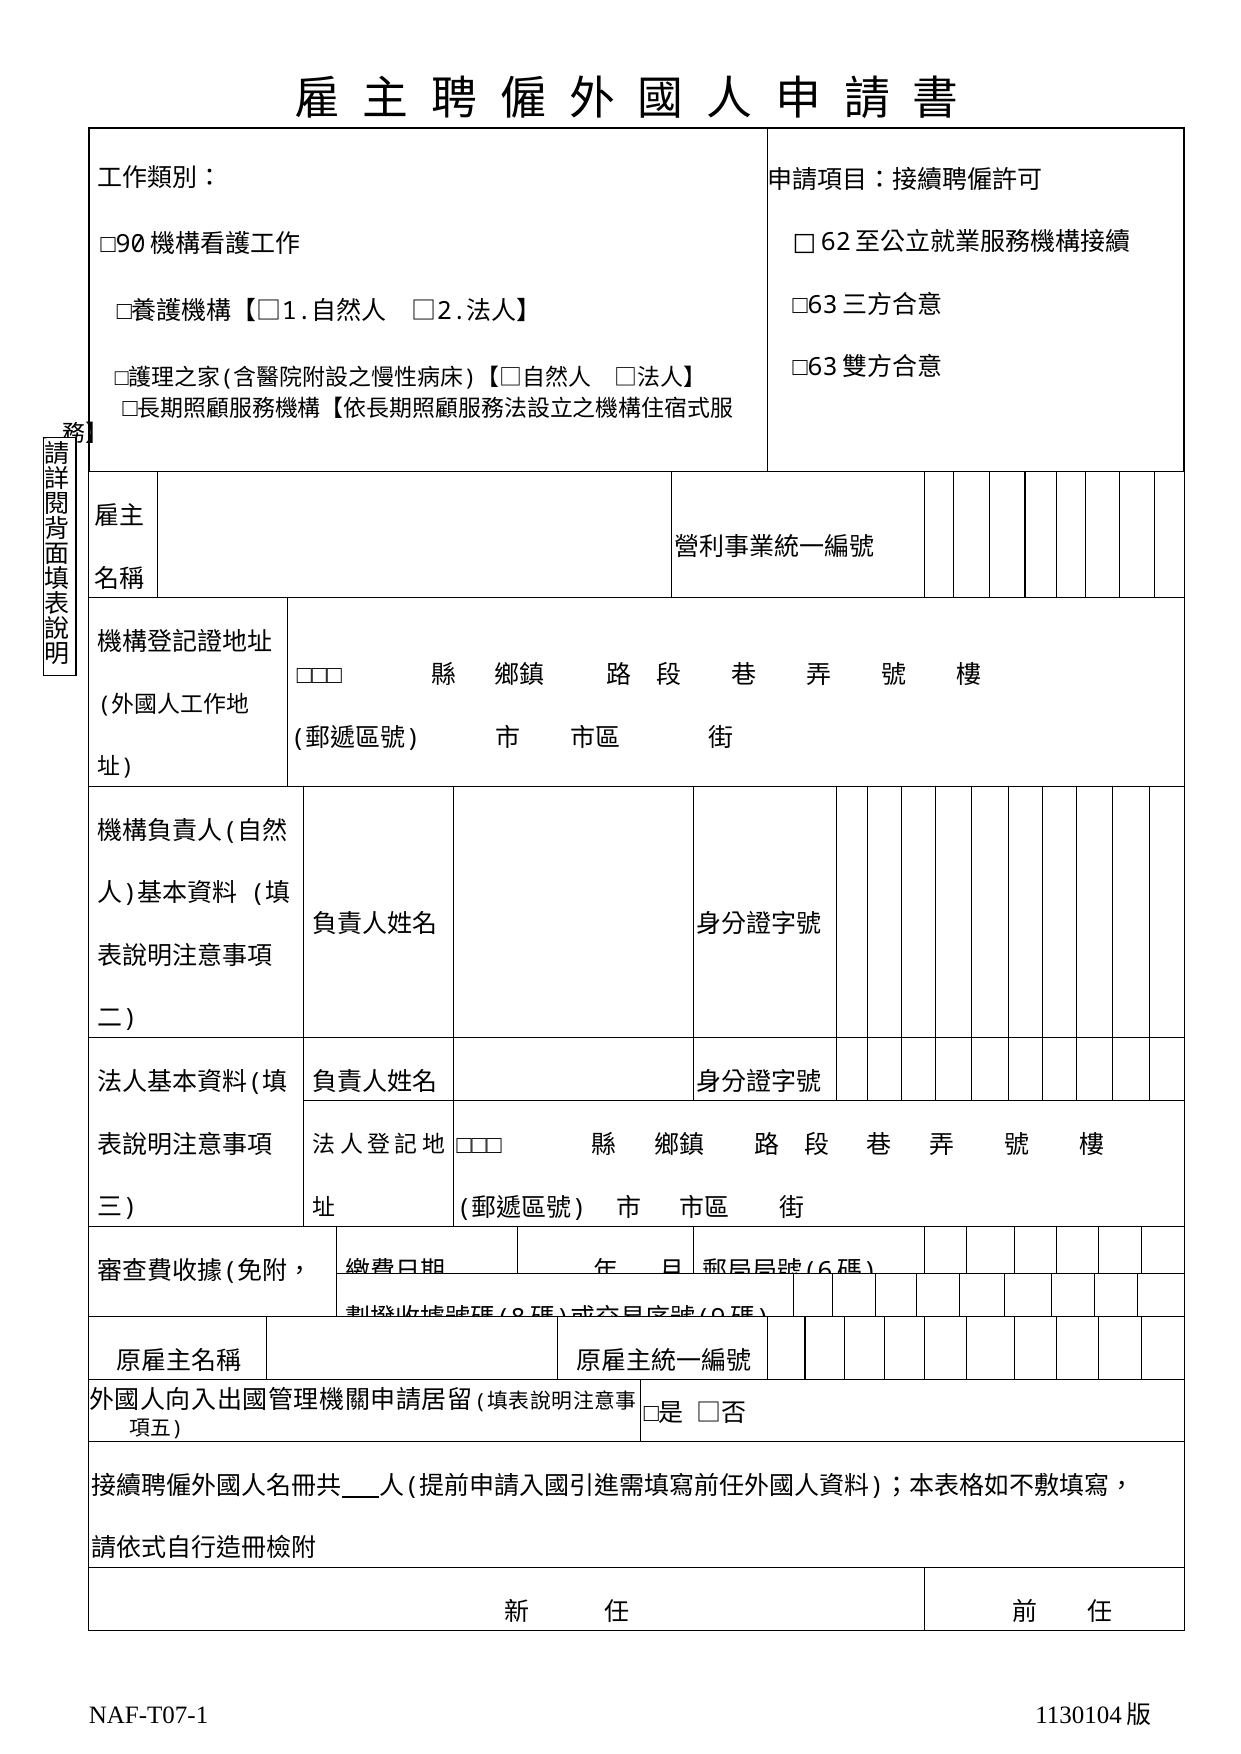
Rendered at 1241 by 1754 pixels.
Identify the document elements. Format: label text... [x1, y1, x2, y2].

table_cell 原雇主統一編號 [558, 1317, 767, 1379]
table_cell [1052, 1274, 1094, 1316]
table_cell 繳費日期 [337, 1227, 517, 1273]
table_cell 法人登記地址 [304, 1101, 453, 1226]
table_cell 機構登記證地址 (外國人工作地址) [89, 598, 287, 786]
table_cell 劃撥收據號碼(8碼)或交易序號(9碼) [337, 1274, 793, 1316]
table_cell 郵局局號(6碼) [694, 1227, 924, 1273]
table_cell 原雇主名稱 [89, 1317, 266, 1379]
table_cell [1043, 1038, 1076, 1100]
table_cell [1057, 1317, 1098, 1379]
table_cell [967, 1227, 1014, 1273]
table_cell [158, 472, 671, 597]
table_cell □是 □否 [641, 1380, 1184, 1441]
table_cell [1150, 1038, 1184, 1100]
table_cell [1077, 1038, 1112, 1100]
table_cell [1086, 472, 1119, 597]
table_cell 新 任 [89, 1568, 924, 1630]
table_cell [936, 787, 971, 1037]
table_cell [990, 472, 1024, 597]
table_cell 營利事業統一編號 [672, 472, 924, 597]
table_cell [454, 1038, 693, 1100]
table_header 申請項目：接續聘僱許可 62至公立就業服務機構接續 □63三方合意 □63雙方合意 [768, 129, 1183, 471]
table_cell 負責人姓名 [304, 1038, 453, 1100]
table_cell 審查費收據(免附，填表說明注意事項四) [89, 1227, 336, 1316]
table_cell [936, 1038, 971, 1100]
table_cell 外國人向入出國管理機關申請居留(填表說明注意事項五) [89, 1380, 640, 1441]
table_cell [1015, 1317, 1056, 1379]
table_cell [845, 1317, 884, 1379]
table_cell 身分證字號 [694, 1038, 836, 1100]
table_cell [833, 1274, 875, 1316]
table_cell [1155, 472, 1184, 597]
table_cell [1099, 1317, 1141, 1379]
table_cell [1009, 787, 1042, 1037]
table_cell [1113, 787, 1149, 1037]
table_cell [902, 787, 935, 1037]
table_cell 法人基本資料(填表說明注意事項三) [89, 1038, 303, 1226]
text 請詳閱背面填表說明 [44, 438, 75, 674]
table_cell [925, 472, 953, 597]
table_cell [1005, 1274, 1051, 1316]
table_cell [868, 787, 901, 1037]
table_cell [806, 1317, 844, 1379]
table_cell [972, 787, 1008, 1037]
table_cell [885, 1317, 924, 1379]
table_cell [794, 1274, 832, 1316]
table_cell [1043, 787, 1076, 1037]
table_cell □□□ 縣 鄉鎮 路 段 巷 弄 號 樓 (郵遞區號) 市 市區 街 [454, 1101, 1184, 1226]
table_cell [954, 472, 989, 597]
table_cell [1095, 1274, 1137, 1316]
table_cell [1009, 1038, 1042, 1100]
table_cell [1099, 1227, 1141, 1273]
table_cell 前 任 [925, 1568, 1184, 1630]
table_cell [925, 1227, 966, 1273]
table_cell [876, 1274, 916, 1316]
table_cell [1142, 1227, 1184, 1273]
table_cell [967, 1317, 1014, 1379]
table_cell 年 月 日 [518, 1227, 693, 1273]
table_cell [267, 1317, 557, 1379]
table_cell [902, 1038, 935, 1100]
table_cell [454, 787, 693, 1037]
text 雇 主 聘 僱 外 國 人 申 請 書 [89, 61, 1164, 127]
table_cell [1138, 1274, 1184, 1316]
table_cell [925, 1317, 966, 1379]
table_cell [768, 1317, 804, 1379]
table_cell [1057, 1227, 1098, 1273]
table_cell [837, 1038, 867, 1100]
table_cell [1077, 787, 1112, 1037]
table_cell 接續聘僱外國人名冊共 人(提前申請入國引進需填寫前任外國人資料)；本表格如不敷填寫， 請依式自行造冊檢附 [89, 1442, 1184, 1567]
table_cell [1015, 1227, 1056, 1273]
table_cell [972, 1038, 1008, 1100]
table_cell 負責人姓名 [304, 787, 453, 1037]
table_cell □□□ 縣 鄉鎮 路 段 巷 弄 號 樓 (郵遞區號) 市 市區 街 [288, 598, 1184, 786]
table_cell [1026, 472, 1056, 597]
table_header 工作類別： □90機構看護工作 □養護機構【□1.自然人 □2.法人】 □護理之家(含醫院附設之慢性病床)【□自然人 □法人】 □長期照顧服務機構【依長期照顧服務法設立之機構住宿式服務】 [90, 129, 767, 471]
table_cell [917, 1274, 959, 1316]
table_cell 雇主名稱 [89, 472, 157, 597]
table_cell 機構負責人(自然人)基本資料 (填表說明注意事項二) [89, 787, 303, 1037]
table_cell [1113, 1038, 1149, 1100]
table_cell [960, 1274, 1004, 1316]
table_cell [1142, 1317, 1184, 1379]
table_cell [1057, 472, 1085, 597]
table_cell 身分證字號 [694, 787, 836, 1037]
table_cell [837, 787, 867, 1037]
table_cell [868, 1038, 901, 1100]
table_cell [1150, 787, 1184, 1037]
table_cell [1120, 472, 1154, 597]
